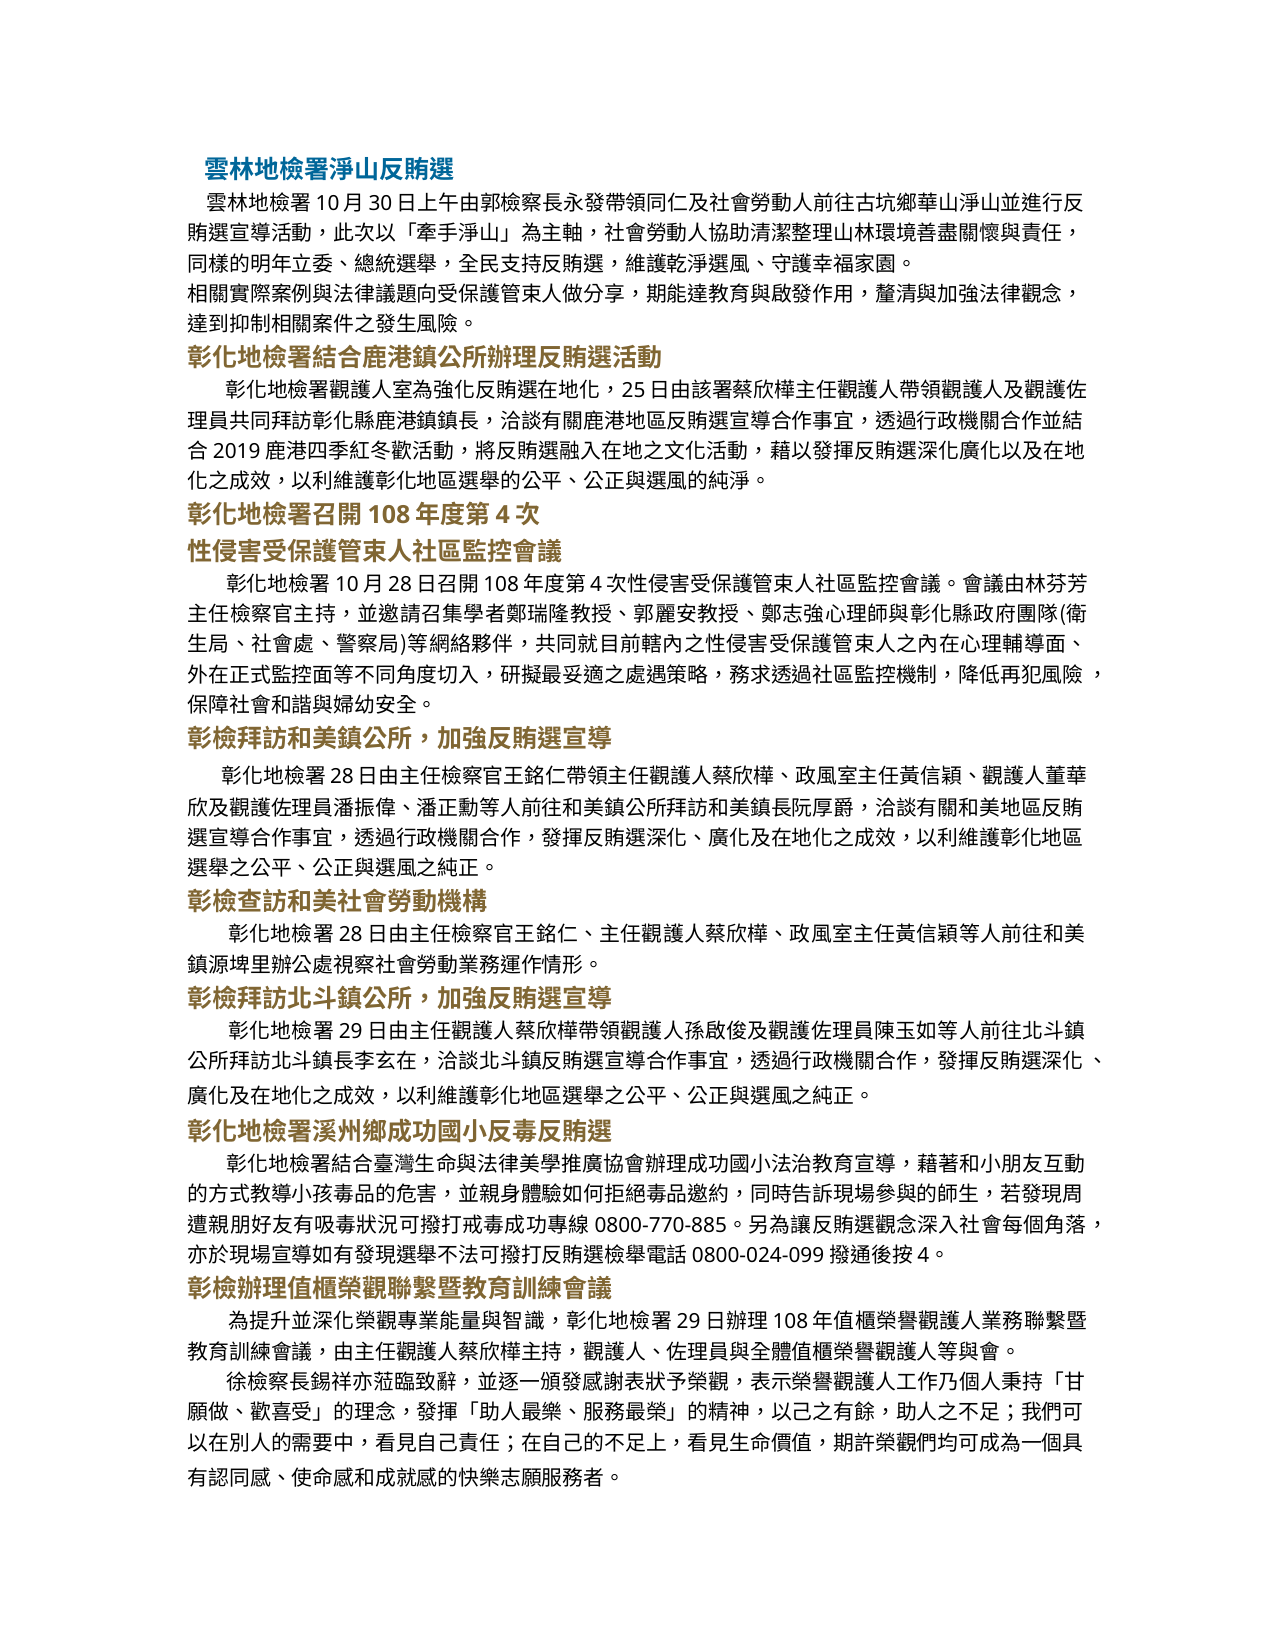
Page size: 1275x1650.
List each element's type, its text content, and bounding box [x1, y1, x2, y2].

text 彰檢辦理值櫃榮觀聯繫暨教育訓練會議 [187, 1268, 1087, 1305]
text 彰檢查訪和美社會勞動機構 [187, 881, 1087, 918]
text 雲林地檢署淨山反賄選 [187, 150, 1087, 186]
text 彰化地檢署10月28日召開108年度第4次性侵害受保護管束人社區監控會議。會議由林芬芳主任檢察官主持，並邀請召集學者鄭瑞隆教授、郭麗安教授、鄭志強心理師與彰化縣政府團隊(衛生局、社會處、警察局)等網絡夥伴，共同就目前轄內之性侵害受保護管束人之內在心理輔導面、外在正式監控面等不同角度切入，研擬最妥適之處遇策略，務求透過社區監控機制，降低再犯風險，保障社會和諧與婦幼安全。 [187, 567, 1087, 718]
text 相關實際案例與法律議題向受保護管束人做分享，期能達教育與啟發作用，釐清與加強法律觀念，達到抑制相關案件之發生風險。 [187, 277, 1087, 337]
text 彰化地檢署溪州鄉成功國小反毒反賄選 [187, 1111, 1087, 1147]
text 彰檢拜訪和美鎮公所，加強反賄選宣導 [187, 718, 1087, 754]
text 性侵害受保護管束人社區監控會議 [187, 531, 1087, 567]
text 為提升並深化榮觀專業能量與智識，彰化地檢署29日辦理108年值櫃榮譽觀護人業務聯繫暨教育訓練會議，由主任觀護人蔡欣樺主持，觀護人、佐理員與全體值櫃榮譽觀護人等與會。 [187, 1305, 1087, 1365]
text 彰化地檢署28日由主任檢察官王銘仁、主任觀護人蔡欣樺、政風室主任黃信穎等人前往和美鎮源埤里辦公處視察社會勞動業務運作情形。 [187, 918, 1087, 978]
text 彰化地檢署觀護人室為強化反賄選在地化，25日由該署蔡欣樺主任觀護人帶領觀護人及觀護佐理員共同拜訪彰化縣鹿港鎮鎮長，洽談有關鹿港地區反賄選宣導合作事宜，透過行政機關合作並結合2019鹿港四季紅冬歡活動，將反賄選融入在地之文化活動，藉以發揮反賄選深化廣化以及在地化之成效，以利維護彰化地區選舉的公平、公正與選風的純淨。 [187, 374, 1087, 495]
text 彰化地檢署結合鹿港鎮公所辦理反賄選活動 [187, 337, 1087, 374]
text 彰化地檢署召開108年度第4次 [187, 495, 1087, 531]
text 彰化地檢署29日由主任觀護人蔡欣樺帶領觀護人孫啟俊及觀護佐理員陳玉如等人前往北斗鎮公所拜訪北斗鎮長李玄在，洽談北斗鎮反賄選宣導合作事宜，透過行政機關合作，發揮反賄選深化、廣化及在地化之成效，以利維護彰化地區選舉之公平、公正與選風之純正。 [187, 1014, 1087, 1111]
text 彰檢拜訪北斗鎮公所，加強反賄選宣導 [187, 978, 1087, 1014]
text 徐檢察長錫祥亦蒞臨致辭，並逐一頒發感謝表狀予榮觀，表示榮譽觀護人工作乃個人秉持「甘願做、歡喜受」的理念，發揮「助人最樂、服務最榮」的精神，以己之有餘，助人之不足；我們可以在別人的需要中，看見自己責任；在自己的不足上，看見生命價值，期許榮觀們均可成為一個具有認同感、使命感和成就感的快樂志願服務者。 [187, 1365, 1087, 1492]
text 雲林地檢署10月30日上午由郭檢察長永發帶領同仁及社會勞動人前往古坑鄉華山淨山並進行反賄選宣導活動，此次以「牽手淨山」為主軸，社會勞動人協助清潔整理山林環境善盡關懷與責任，同樣的明年立委、總統選舉，全民支持反賄選，維護乾淨選風、守護幸福家園。 [187, 186, 1087, 277]
text 彰化地檢署結合臺灣生命與法律美學推廣協會辦理成功國小法治教育宣導，藉著和小朋友互動的方式教導小孩毒品的危害，並親身體驗如何拒絕毒品邀約，同時告訴現場參與的師生，若發現周遭親朋好友有吸毒狀況可撥打戒毒成功專線0800-770-885。另為讓反賄選觀念深入社會每個角落，亦於現場宣導如有發現選舉不法可撥打反賄選檢舉電話0800-024-099 撥通後按4。 [187, 1147, 1087, 1268]
text 彰化地檢署28日由主任檢察官王銘仁帶領主任觀護人蔡欣樺、政風室主任黃信穎、觀護人董華欣及觀護佐理員潘振偉、潘正勳等人前往和美鎮公所拜訪和美鎮長阮厚爵，洽談有關和美地區反賄選宣導合作事宜，透過行政機關合作，發揮反賄選深化、廣化及在地化之成效，以利維護彰化地區選舉之公平、公正與選風之純正。 [187, 754, 1087, 881]
